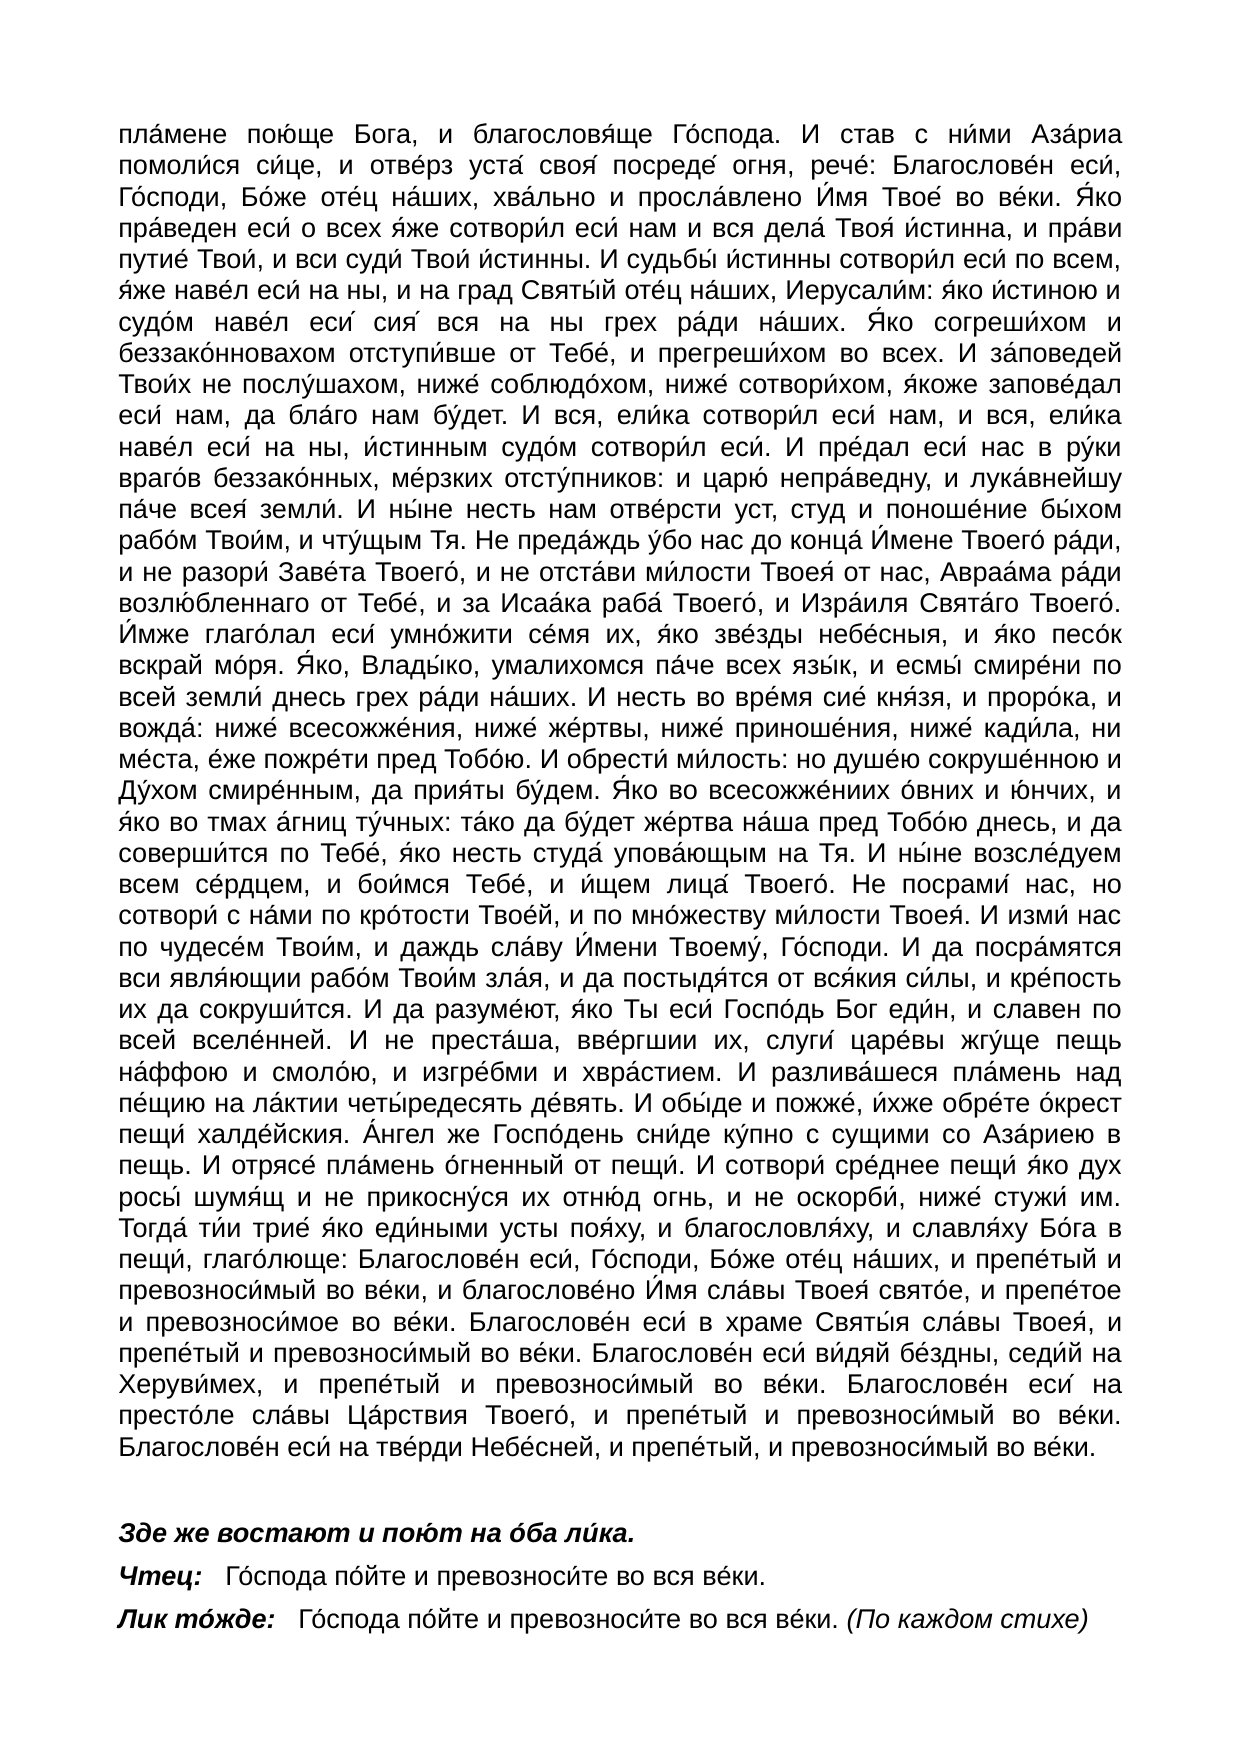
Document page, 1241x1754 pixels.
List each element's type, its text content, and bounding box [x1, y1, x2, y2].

text пла́мене пою́ще Бога, и благословя́ще Го́спода. И став с ни́ми Аза́риа помоли́ся си́це, и отве́рз уста́ своя́ посреде́ огня, рече́: Благослове́н еси́, Го́споди, Бо́же оте́ц на́ших, хва́льно и просла́влено И́мя Твое́ во ве́ки. Я́ко пра́веден еси́ о всех я́же сотвори́л еси́ нам и вся дела́ Твоя́ и́стинна, и пра́ви путие́ Твои́, и вси суди́ Твои́ и́стинны. И судьбы́ и́стинны сотвори́л еси́ по всем, я́же наве́л еси́ на ны, и на град Святы́й оте́ц на́ших, Иерусали́м: я́ко и́стиною и судо́м наве́л еси́ сия́ вся на ны грех ра́ди на́ших. Я́ко согреши́хом и беззако́нновахом отступи́вше от Тебе́, и прегреши́хом во всех. И за́поведей Твои́х не послу́шахом, ниже́ соблюдо́хом, ниже́ сотвори́хом, я́коже запове́дал еси́ нам, да бла́го нам бу́дет. И вся, ели́ка сотвори́л еси́ нам, и вся, ели́ка наве́л еси́ на ны, и́стинным судо́м сотвори́л еси́. И пре́дал еси́ нас в ру́ки враго́в беззако́нных, ме́рзких отсту́пников: и царю́ непра́ведну, и лука́внейшу па́че всея́ земли́. И ны́не несть нам отве́рсти уст, студ и поноше́ние бы́хом рабо́м Твои́м, и чту́щым Тя. Не преда́ждь у́бо нас до конца́ И́мене Твоего́ ра́ди, и не разори́ Заве́та Твоего́, и не отста́ви ми́лости Твоея́ от нас, Авраа́ма ра́ди возлю́бленнаго от Тебе́, и за Исаа́ка раба́ Твоего́, и Изра́иля Свята́го Твоего́. И́мже глаго́лал еси́ умно́жити се́мя их, я́ко зве́зды небе́сныя, и я́ко песо́к вскрай мо́ря. Я́ко, Влады́ко, умалихомся па́че всех язы́к, и есмы́ смире́ни по всей земли́ днесь грех ра́ди на́ших. И несть во вре́мя сие́ кня́зя, и проро́ка, и вожда́: ниже́ всесожже́ния, ниже́ же́ртвы, ниже́ приноше́ния, ниже́ кади́ла, ни ме́ста, е́же пожре́ти пред Тобо́ю. И обрести́ ми́лость: но душе́ю сокруше́нною и Ду́хом смире́нным, да прия́ты бу́дем. Я́ко во всесожже́ниих о́вних и ю́нчих, и я́ко во тмах а́гниц ту́чных: та́ко да бу́дет же́ртва на́ша пред Тобо́ю днесь, и да соверши́тся по Тебе́, я́ко несть студа́ упова́ющым на Тя. И ны́не возсле́дуем всем се́рдцем, и бои́мся Тебе́, и и́щем лица́ Твоего́. Не посрами́ нас, но сотвори́ с на́ми по кро́тости Твое́й, и по мно́жеству ми́лости Твоея́. И изми́ нас по чудесе́м Твои́м, и даждь сла́ву И́мени Твоему́, Го́споди. И да посра́мятся вси явля́ющии рабо́м Твои́м зла́я, и да постыдя́тся от вся́кия си́лы, и кре́пость их да сокруши́тся. И да разуме́ют, я́ко Ты еси́ Госпо́дь Бог еди́н, и славен по всей вселе́нней. И не преста́ша, вве́ргшии их, слуги́ царе́вы жгу́ще пещь на́ффою и смоло́ю, и изгре́бми и хвра́стием. И разлива́шеся пла́мень над пе́щию на ла́ктии четы́редесять де́вять. И обы́де и пожже́, и́хже обре́те о́крест пещи́ халде́йския. А́нгел же Госпо́день сни́де ку́пно с сущими со Аза́риею в пещь. И отрясе́ пла́мень о́гненный от пещи́. И сотвори́ сре́днее пещи́ я́ко дух росы́ шумя́щ и не прикосну́ся их отню́д огнь, и не оскорби́, ниже́ стужи́ им. Тогда́ ти́и трие́ я́ко еди́ными усты поя́ху, и благословля́ху, и славля́ху Бо́га в пещи́, глаго́люще: Благослове́н еси́, Го́споди, Бо́же оте́ц на́ших, и препе́тый и превозноси́мый во ве́ки, и благослове́но И́мя сла́вы Твоея́ свято́е, и препе́тое и превозноси́мое во ве́ки. Благослове́н еси́ в храме Святы́я сла́вы Твоея́, и препе́тый и превозноси́мый во ве́ки. Благослове́н еси́ ви́дяй бе́здны, седи́й на Херуви́мех, и препе́тый и превозноси́мый во ве́ки. Благослове́н еси́ на престо́ле сла́вы Ца́рствия Твоего́, и препе́тый и превозноси́мый во ве́ки. Благослове́н еси́ на тве́рди Небе́сней, и препе́тый, и превозноси́мый во ве́ки. [118, 118, 1122, 1462]
text Зде же востают и пою́т на о́ба ли́ка. [118, 1517, 1122, 1548]
text Лик то́жде: Го́спода по́йте и превозноси́те во вся ве́ки. (По каждом стихе) [118, 1603, 1122, 1634]
text Чтец: Го́спода по́йте и превозноси́те во вся ве́ки. [118, 1560, 1122, 1591]
